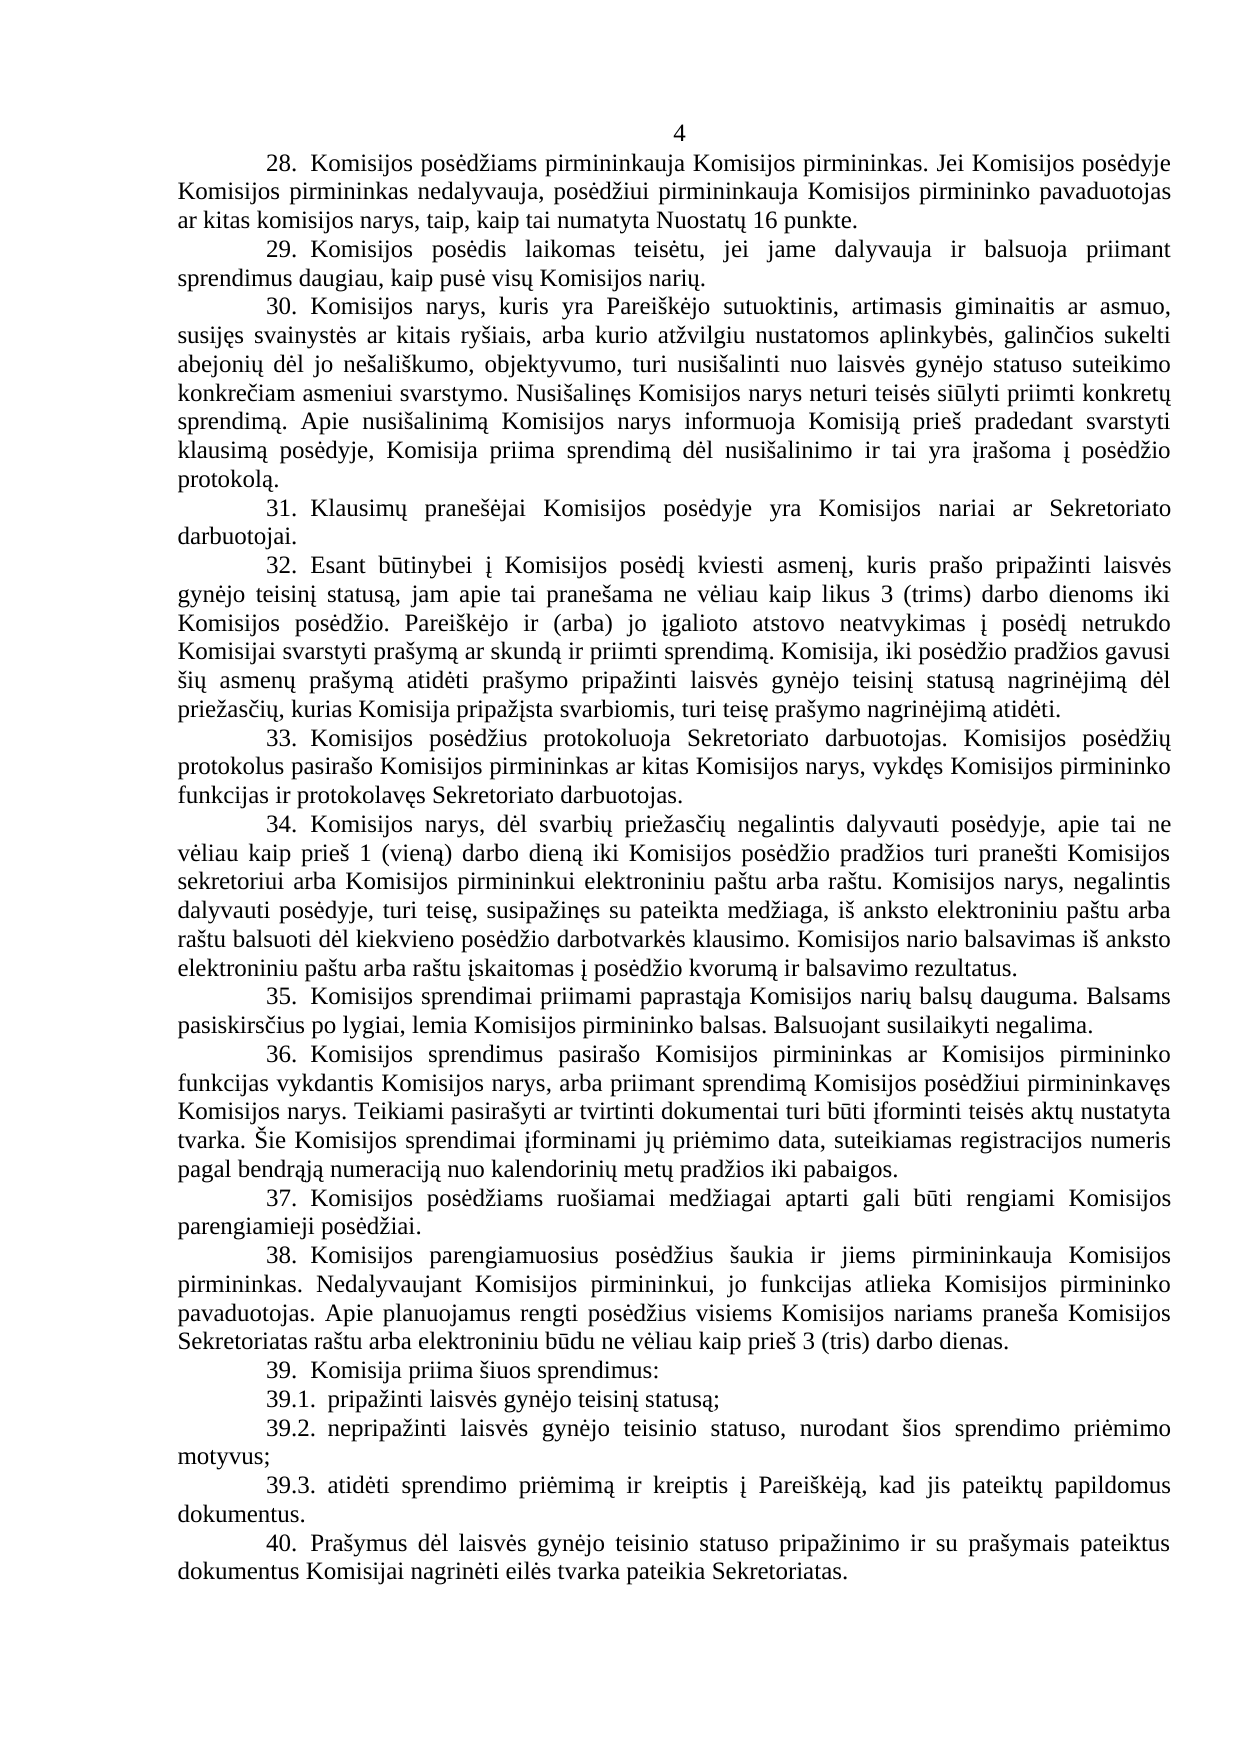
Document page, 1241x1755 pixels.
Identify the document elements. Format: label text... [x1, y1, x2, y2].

text 39.3. atidėti sprendimo priėmimą ir kreiptis į Pareiškėją, kad jis pateiktų papildomus dokumentus. [177, 1470, 1172, 1528]
text 35. Komisijos sprendimai priimami paprastąja Komisijos narių balsų dauguma. Balsams pasiskirsčius po lygiai, lemia Komisijos pirmininko balsas. Balsuojant susilaikyti negalima. [177, 981, 1172, 1039]
text 39.1. pripažinti laisvės gynėjo teisinį statusą; [177, 1384, 1172, 1413]
text 31. Klausimų pranešėjai Komisijos posėdyje yra Komisijos nariai ar Sekretoriato darbuotojai. [177, 493, 1172, 550]
text 34. Komisijos narys, dėl svarbių priežasčių negalintis dalyvauti posėdyje, apie tai ne vėliau kaip prieš 1 (vieną) darbo dieną iki Komisijos posėdžio pradžios turi pranešti Komisijos sekretoriui arba Komisijos pirmininkui elektroniniu paštu arba raštu. Komisijos narys, negalintis dalyvauti posėdyje, turi teisę, susipažinęs su pateikta medžiaga, iš anksto elektroniniu paštu arba raštu balsuoti dėl kiekvieno posėdžio darbotvarkės klausimo. Komisijos nario balsavimas iš anksto elektroniniu paštu arba raštu įskaitomas į posėdžio kvorumą ir balsavimo rezultatus. [177, 809, 1172, 981]
text 40. Prašymus dėl laisvės gynėjo teisinio statuso pripažinimo ir su prašymais pateiktus dokumentus Komisijai nagrinėti eilės tvarka pateikia Sekretoriatas. [177, 1528, 1172, 1585]
text 37. Komisijos posėdžiams ruošiamai medžiagai aptarti gali būti rengiami Komisijos parengiamieji posėdžiai. [177, 1183, 1172, 1240]
text 30. Komisijos narys, kuris yra Pareiškėjo sutuoktinis, artimasis giminaitis ar asmuo, susijęs svainystės ar kitais ryšiais, arba kurio atžvilgiu nustatomos aplinkybės, galinčios sukelti abejonių dėl jo nešališkumo, objektyvumo, turi nusišalinti nuo laisvės gynėjo statuso suteikimo konkrečiam asmeniui svarstymo. Nusišalinęs Komisijos narys neturi teisės siūlyti priimti konkretų sprendimą. Apie nusišalinimą Komisijos narys informuoja Komisiją prieš pradedant svarstyti klausimą posėdyje, Komisija priima sprendimą dėl nusišalinimo ir tai yra įrašoma į posėdžio protokolą. [177, 291, 1172, 493]
text 33. Komisijos posėdžius protokoluoja Sekretoriato darbuotojas. Komisijos posėdžių protokolus pasirašo Komisijos pirmininkas ar kitas Komisijos narys, vykdęs Komisijos pirmininko funkcijas ir protokolavęs Sekretoriato darbuotojas. [177, 723, 1172, 809]
text 39.2. nepripažinti laisvės gynėjo teisinio statuso, nurodant šios sprendimo priėmimo motyvus; [177, 1413, 1172, 1470]
text 29. Komisijos posėdis laikomas teisėtu, jei jame dalyvauja ir balsuoja priimant sprendimus daugiau, kaip pusė visų Komisijos narių. [177, 234, 1172, 291]
text 28. Komisijos posėdžiams pirmininkauja Komisijos pirmininkas. Jei Komisijos posėdyje Komisijos pirmininkas nedalyvauja, posėdžiui pirmininkauja Komisijos pirmininko pavaduotojas ar kitas komisijos narys, taip, kaip tai numatyta Nuostatų 16 punkte. [177, 148, 1172, 234]
text 36. Komisijos sprendimus pasirašo Komisijos pirmininkas ar Komisijos pirmininko funkcijas vykdantis Komisijos narys, arba priimant sprendimą Komisijos posėdžiui pirmininkavęs Komisijos narys. Teikiami pasirašyti ar tvirtinti dokumentai turi būti įforminti teisės aktų nustatyta tvarka. Šie Komisijos sprendimai įforminami jų priėmimo data, suteikiamas registracijos numeris pagal bendrąją numeraciją nuo kalendorinių metų pradžios iki pabaigos. [177, 1039, 1172, 1183]
text 39. Komisija priima šiuos sprendimus: [177, 1355, 1172, 1384]
text 38. Komisijos parengiamuosius posėdžius šaukia ir jiems pirmininkauja Komisijos pirmininkas. Nedalyvaujant Komisijos pirmininkui, jo funkcijas atlieka Komisijos pirmininko pavaduotojas. Apie planuojamus rengti posėdžius visiems Komisijos nariams praneša Komisijos Sekretoriatas raštu arba elektroniniu būdu ne vėliau kaip prieš 3 (tris) darbo dienas. [177, 1240, 1172, 1355]
text 32. Esant būtinybei į Komisijos posėdį kviesti asmenį, kuris prašo pripažinti laisvės gynėjo teisinį statusą, jam apie tai pranešama ne vėliau kaip likus 3 (trims) darbo dienoms iki Komisijos posėdžio. Pareiškėjo ir (arba) jo įgalioto atstovo neatvykimas į posėdį netrukdo Komisijai svarstyti prašymą ar skundą ir priimti sprendimą. Komisija, iki posėdžio pradžios gavusi šių asmenų prašymą atidėti prašymo pripažinti laisvės gynėjo teisinį statusą nagrinėjimą dėl priežasčių, kurias Komisija pripažįsta svarbiomis, turi teisę prašymo nagrinėjimą atidėti. [177, 550, 1172, 723]
